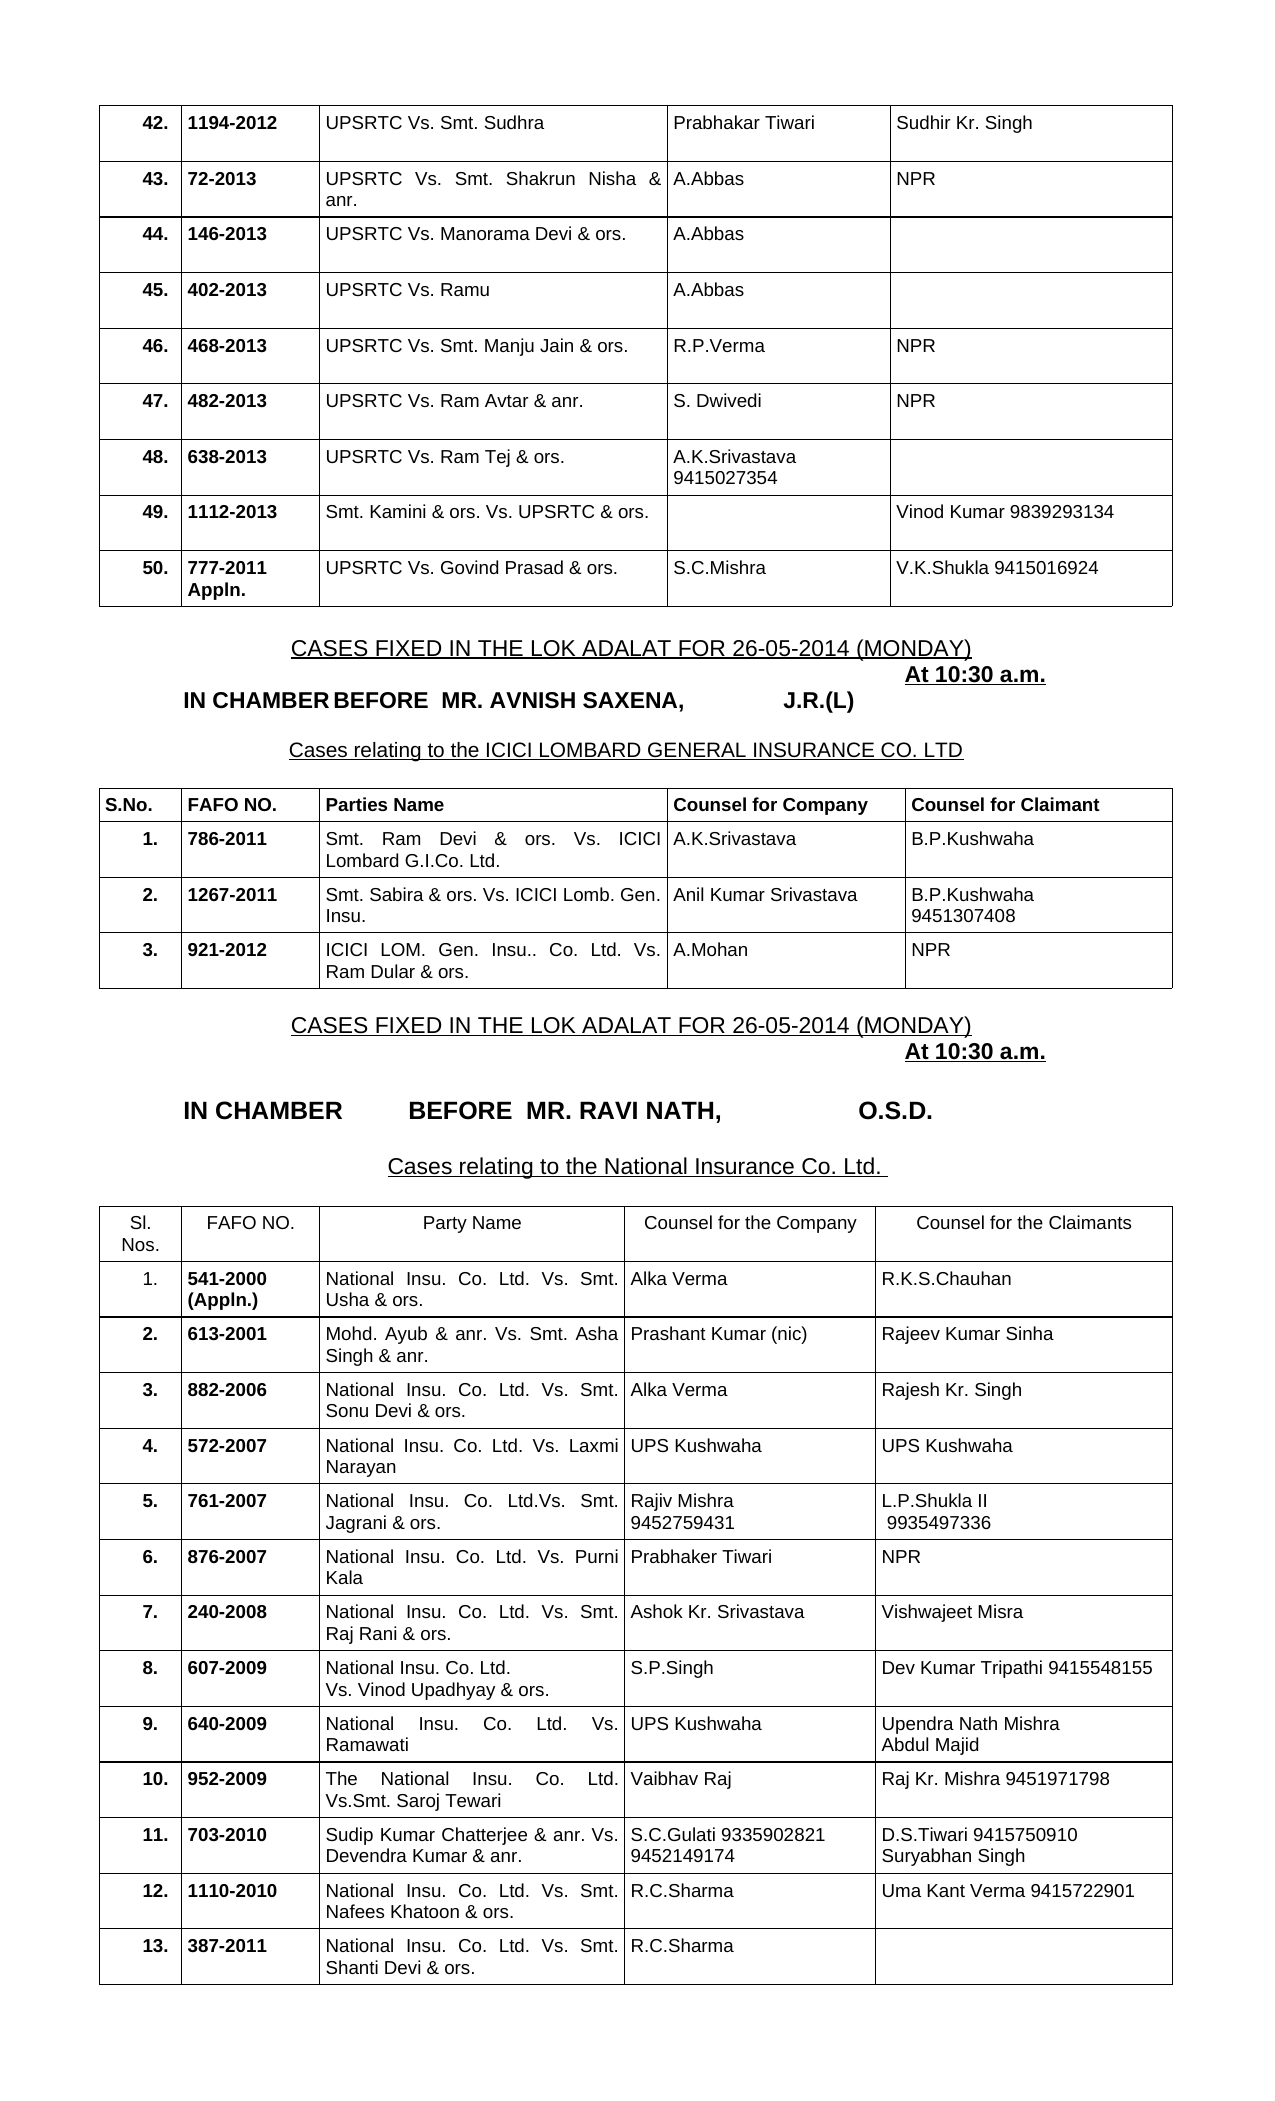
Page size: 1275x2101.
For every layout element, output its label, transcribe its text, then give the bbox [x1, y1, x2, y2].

table_cell 761-2007 [182, 1484, 319, 1539]
table_cell S. Dwivedi [668, 384, 890, 439]
table_cell B.P.Kushwaha 9451307408 [906, 878, 1172, 932]
table_cell 387-2011 [182, 1929, 319, 1984]
table_cell National Insu. Co. Ltd. Vs. Smt. Sonu Devi & ors. [320, 1373, 624, 1428]
table_cell [876, 1929, 1172, 1984]
table_header FAFO NO. [182, 1207, 319, 1261]
table_cell 240-2008 [182, 1596, 319, 1650]
table_header Counsel for Company [668, 789, 905, 821]
table_cell Rajeev Kumar Sinha [876, 1318, 1172, 1372]
table_cell A.Abbas [668, 273, 890, 328]
table_cell [100, 933, 181, 988]
table_cell A.K.Srivastava 9415027354 [668, 440, 890, 494]
table_cell 703-2010 [182, 1818, 319, 1873]
table_cell UPSRTC Vs. Govind Prasad & ors. [320, 551, 667, 606]
table_cell UPS Kushwaha [876, 1429, 1172, 1483]
table_cell 1110-2010 [182, 1874, 319, 1928]
table_cell [668, 496, 890, 550]
table_header Parties Name [320, 789, 667, 821]
table_cell [100, 218, 181, 272]
table_cell [891, 273, 1172, 328]
table_cell 1194-2012 [182, 106, 319, 161]
table_cell Alka Verma [625, 1373, 875, 1428]
table_cell A.Abbas [668, 218, 890, 272]
table_cell [100, 1707, 181, 1761]
table_cell Vinod Kumar 9839293134 [891, 496, 1172, 550]
table_cell [100, 1929, 181, 1984]
table_cell L.P.Shukla II 9935497336 [876, 1484, 1172, 1539]
table_cell UPSRTC Vs. Smt. Manju Jain & ors. [320, 329, 667, 383]
table_header Counsel for the Claimants [876, 1207, 1172, 1261]
table_cell UPS Kushwaha [625, 1429, 875, 1483]
table_cell Prashant Kumar (nic) [625, 1318, 875, 1372]
table_cell Sudhir Kr. Singh [891, 106, 1172, 161]
table_cell 921-2012 [182, 933, 319, 988]
table_cell National Insu. Co. Ltd. Vs. Smt. Nafees Khatoon & ors. [320, 1874, 624, 1928]
table_header Counsel for the Company [625, 1207, 875, 1261]
table_cell [100, 822, 181, 877]
table_cell 1112-2013 [182, 496, 319, 550]
table_header S.No. [100, 789, 181, 821]
table_cell 468-2013 [182, 329, 319, 383]
table_cell [891, 440, 1172, 494]
table_cell Smt. Ram Devi & ors. Vs. ICICI Lombard G.I.Co. Ltd. [320, 822, 667, 877]
table_cell [100, 162, 181, 216]
table_cell National Insu. Co. Ltd. Vs. Smt. Shanti Devi & ors. [320, 1929, 624, 1984]
table_cell Anil Kumar Srivastava [668, 878, 905, 932]
table_cell R.C.Sharma [625, 1929, 875, 1984]
table_cell Rajesh Kr. Singh [876, 1373, 1172, 1428]
table_cell Smt. Kamini & ors. Vs. UPSRTC & ors. [320, 496, 667, 550]
table_cell Vishwajeet Misra [876, 1596, 1172, 1650]
table_cell UPSRTC Vs. Smt. Shakrun Nisha & anr. [320, 162, 667, 216]
table_cell National Insu. Co. Ltd. Vs. Purni Kala [320, 1540, 624, 1594]
table_cell 876-2007 [182, 1540, 319, 1594]
table_cell National Insu. Co. Ltd. Vs. Smt. Usha & ors. [320, 1262, 624, 1316]
table_cell UPSRTC Vs. Ram Tej & ors. [320, 440, 667, 494]
table_cell NPR [891, 162, 1172, 216]
table_cell R.K.S.Chauhan [876, 1262, 1172, 1316]
text At 10:30 a.m. [708, 661, 1167, 687]
text Cases relating to the ICICI LOMBARD GENERAL INSURANCE CO. LTD [108, 738, 1167, 762]
text IN CHAMBER BEFORE MR. RAVI NATH, O.S.D. [108, 1096, 1167, 1124]
table_cell 572-2007 [182, 1429, 319, 1483]
table_cell [100, 1874, 181, 1928]
table_cell UPSRTC Vs. Smt. Sudhra [320, 106, 667, 161]
table_cell 613-2001 [182, 1318, 319, 1372]
table_cell UPSRTC Vs. Manorama Devi & ors. [320, 218, 667, 272]
table_cell [100, 1318, 181, 1372]
text CASES FIXED IN THE LOK ADALAT FOR 26-05-2014 (MONDAY) [108, 634, 1167, 661]
table_cell 952-2009 [182, 1763, 319, 1817]
text IN CHAMBER BEFORE MR. AVNISH SAXENA, J.R.(L) [108, 687, 1167, 714]
table_cell [100, 384, 181, 439]
table_cell [100, 1373, 181, 1428]
table_cell Dev Kumar Tripathi 9415548155 [876, 1651, 1172, 1706]
table_cell [100, 440, 181, 494]
table_cell S.C.Gulati 9335902821 9452149174 [625, 1818, 875, 1873]
table_cell UPSRTC Vs. Ramu [320, 273, 667, 328]
table_cell R.C.Sharma [625, 1874, 875, 1928]
table_cell [100, 1429, 181, 1483]
table_cell 607-2009 [182, 1651, 319, 1706]
table_cell V.K.Shukla 9415016924 [891, 551, 1172, 606]
table_cell Uma Kant Verma 9415722901 [876, 1874, 1172, 1928]
table_cell ICICI LOM. Gen. Insu.. Co. Ltd. Vs. Ram Dular & ors. [320, 933, 667, 988]
table_header FAFO NO. [182, 789, 319, 821]
table_cell B.P.Kushwaha [906, 822, 1172, 877]
table_cell [100, 878, 181, 932]
table_cell S.P.Singh [625, 1651, 875, 1706]
table_cell A.K.Srivastava [668, 822, 905, 877]
table_cell 402-2013 [182, 273, 319, 328]
table_cell S.C.Mishra [668, 551, 890, 606]
table_cell NPR [891, 329, 1172, 383]
table_cell [100, 329, 181, 383]
table_cell UPSRTC Vs. Ram Avtar & anr. [320, 384, 667, 439]
table_cell NPR [891, 384, 1172, 439]
table_cell National Insu. Co. Ltd. Vs. Smt. Raj Rani & ors. [320, 1596, 624, 1650]
table_cell A.Abbas [668, 162, 890, 216]
table_cell Raj Kr. Mishra 9451971798 [876, 1763, 1172, 1817]
table_cell 541-2000 (Appln.) [182, 1262, 319, 1316]
table_cell 146-2013 [182, 218, 319, 272]
table_cell [100, 1818, 181, 1873]
table_cell Rajiv Mishra 9452759431 [625, 1484, 875, 1539]
table_cell A.Mohan [668, 933, 905, 988]
table_cell National Insu. Co. Ltd. Vs. Ramawati [320, 1707, 624, 1761]
table_cell 786-2011 [182, 822, 319, 877]
table_cell Mohd. Ayub & anr. Vs. Smt. Asha Singh & anr. [320, 1318, 624, 1372]
table_cell 638-2013 [182, 440, 319, 494]
table_cell UPS Kushwaha [625, 1707, 875, 1761]
table_cell NPR [876, 1540, 1172, 1594]
table_cell [100, 106, 181, 161]
table_cell Prabhakar Tiwari [668, 106, 890, 161]
table_cell [891, 218, 1172, 272]
table_cell 72-2013 [182, 162, 319, 216]
table_cell Upendra Nath Mishra Abdul Majid [876, 1707, 1172, 1761]
table_header Party Name [320, 1207, 624, 1261]
table_cell [100, 1262, 181, 1316]
table_cell The National Insu. Co. Ltd. Vs.Smt. Saroj Tewari [320, 1763, 624, 1817]
text Cases relating to the National Insurance Co. Ltd. [108, 1153, 1167, 1180]
table_cell Ashok Kr. Srivastava [625, 1596, 875, 1650]
table_cell Smt. Sabira & ors. Vs. ICICI Lomb. Gen. Insu. [320, 878, 667, 932]
table_cell 640-2009 [182, 1707, 319, 1761]
table_cell Sudip Kumar Chatterjee & anr. Vs. Devendra Kumar & anr. [320, 1818, 624, 1873]
table_cell 777-2011 Appln. [182, 551, 319, 606]
table_cell [100, 273, 181, 328]
text CASES FIXED IN THE LOK ADALAT FOR 26-05-2014 (MONDAY) [108, 1012, 1167, 1038]
table_cell 482-2013 [182, 384, 319, 439]
text At 10:30 a.m. [708, 1038, 1167, 1065]
table_cell 882-2006 [182, 1373, 319, 1428]
table_cell National Insu. Co. Ltd.Vs. Smt. Jagrani & ors. [320, 1484, 624, 1539]
table_cell NPR [906, 933, 1172, 988]
table_header Sl. Nos. [100, 1207, 181, 1261]
table_cell [100, 496, 181, 550]
table_cell Prabhaker Tiwari [625, 1540, 875, 1594]
table_cell [100, 551, 181, 606]
table_cell [100, 1540, 181, 1594]
table_cell R.P.Verma [668, 329, 890, 383]
table_cell [100, 1763, 181, 1817]
table_cell National Insu. Co. Ltd. Vs. Vinod Upadhyay & ors. [320, 1651, 624, 1706]
table_cell [100, 1596, 181, 1650]
table_cell 1267-2011 [182, 878, 319, 932]
table_cell Alka Verma [625, 1262, 875, 1316]
table_cell [100, 1484, 181, 1539]
table_cell [100, 1651, 181, 1706]
table_cell Vaibhav Raj [625, 1763, 875, 1817]
table_cell National Insu. Co. Ltd. Vs. Laxmi Narayan [320, 1429, 624, 1483]
table_header Counsel for Claimant [906, 789, 1172, 821]
table_cell D.S.Tiwari 9415750910 Suryabhan Singh [876, 1818, 1172, 1873]
